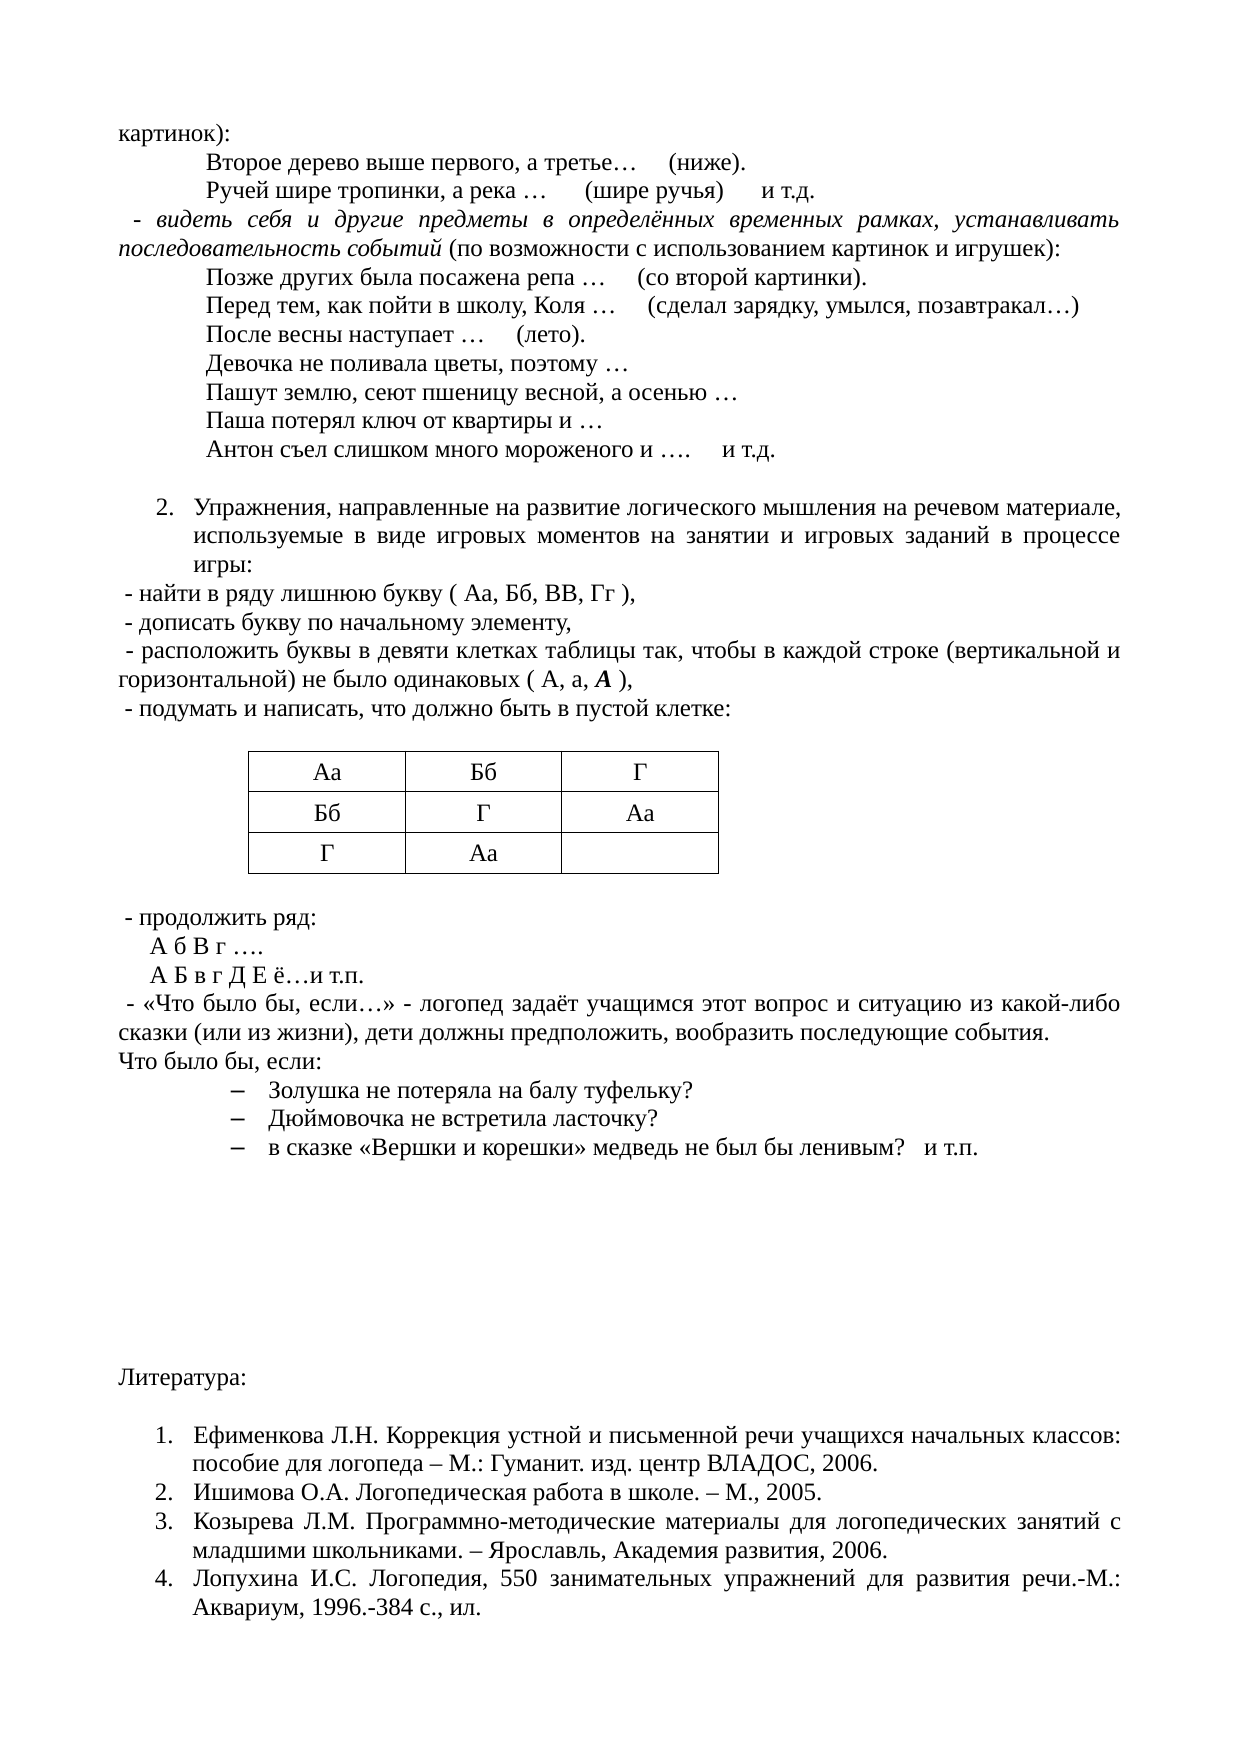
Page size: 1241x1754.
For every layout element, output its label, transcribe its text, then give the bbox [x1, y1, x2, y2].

text - подумать и написать, что должно быть в пустой клетке: [118, 693, 1122, 722]
text Девочка не поливала цветы, поэтому … [118, 348, 1122, 377]
table_cell Г [249, 833, 405, 872]
text Ручей шире тропинки, а река … (шире ручья) и т.д. [118, 176, 1122, 204]
text - расположить буквы в девяти клетках таблицы так, чтобы в каждой строке (вертикальной и горизонтальной) не было одинаковых ( А, а, А ), [118, 636, 1122, 693]
text Паша потерял ключ от квартиры и … [118, 406, 1122, 434]
text Что было бы, если: [118, 1046, 1122, 1075]
table_header Аа [249, 752, 405, 791]
text - дописать букву по начальному элементу, [118, 607, 1122, 636]
text Антон съел слишком много мороженого и …. и т.д. [118, 434, 1122, 463]
text После весны наступает … (лето). [118, 319, 1122, 348]
text Позже других была посажена репа … (со второй картинки). [118, 262, 1122, 291]
text А Б в г Д Е ё…и т.п. [118, 960, 1122, 988]
list Козырева Л.М. Программно-методические материалы для логопедических занятий с младшими школьниками. – Ярославль, Академия развития, 2006. [154, 1506, 1122, 1563]
table_cell [562, 833, 718, 872]
list Ишимова О.А. Логопедическая работа в школе. – М., 2005. [154, 1477, 1122, 1506]
text - найти в ряду лишнюю букву ( Аа, Бб, ВВ, Гг ), [118, 578, 1122, 607]
text - продолжить ряд: [118, 902, 1122, 931]
table_cell Аа [406, 833, 561, 872]
text Перед тем, как пойти в школу, Коля … (сделал зарядку, умылся, позавтракал…) [118, 291, 1122, 319]
table_cell Аа [562, 792, 718, 832]
text - видеть себя и другие предметы в определённых временных рамках, устанавливать последовательность событий (по возможности с использованием картинок и игрушек): [118, 204, 1122, 262]
list Золушка не потеряла на балу туфельку? [231, 1075, 1122, 1103]
table_cell Г [406, 792, 561, 832]
text картинок): [118, 118, 1122, 147]
text Литература: [118, 1362, 1122, 1391]
table_header Г [562, 752, 718, 791]
list Лопухина И.С. Логопедия, 550 занимательных упражнений для развития речи.-М.: Аквариум, 1996.-384 с., ил. [154, 1563, 1122, 1621]
list в сказке «Вершки и корешки» медведь не был бы ленивым? и т.п. [231, 1132, 1122, 1161]
list Дюймовочка не встретила ласточку? [231, 1103, 1122, 1132]
list Ефименкова Л.Н. Коррекция устной и письменной речи учащихся начальных классов: пособие для логопеда – М.: Гуманит. изд. центр ВЛАДОС, 2006. [154, 1420, 1122, 1477]
text А б В г …. [118, 931, 1122, 960]
table_header Бб [406, 752, 561, 791]
text - «Что было бы, если…» - логопед задаёт учащимся этот вопрос и ситуацию из какой-либо сказки (или из жизни), дети должны предположить, вообразить последующие события. [118, 988, 1122, 1046]
table_cell Бб [249, 792, 405, 832]
list Упражнения, направленные на развитие логического мышления на речевом материале, используемые в виде игровых моментов на занятии и игровых заданий в процессе игры: [156, 492, 1122, 578]
text Второе дерево выше первого, а третье… (ниже). [118, 147, 1122, 176]
text Пашут землю, сеют пшеницу весной, а осенью … [118, 377, 1122, 406]
